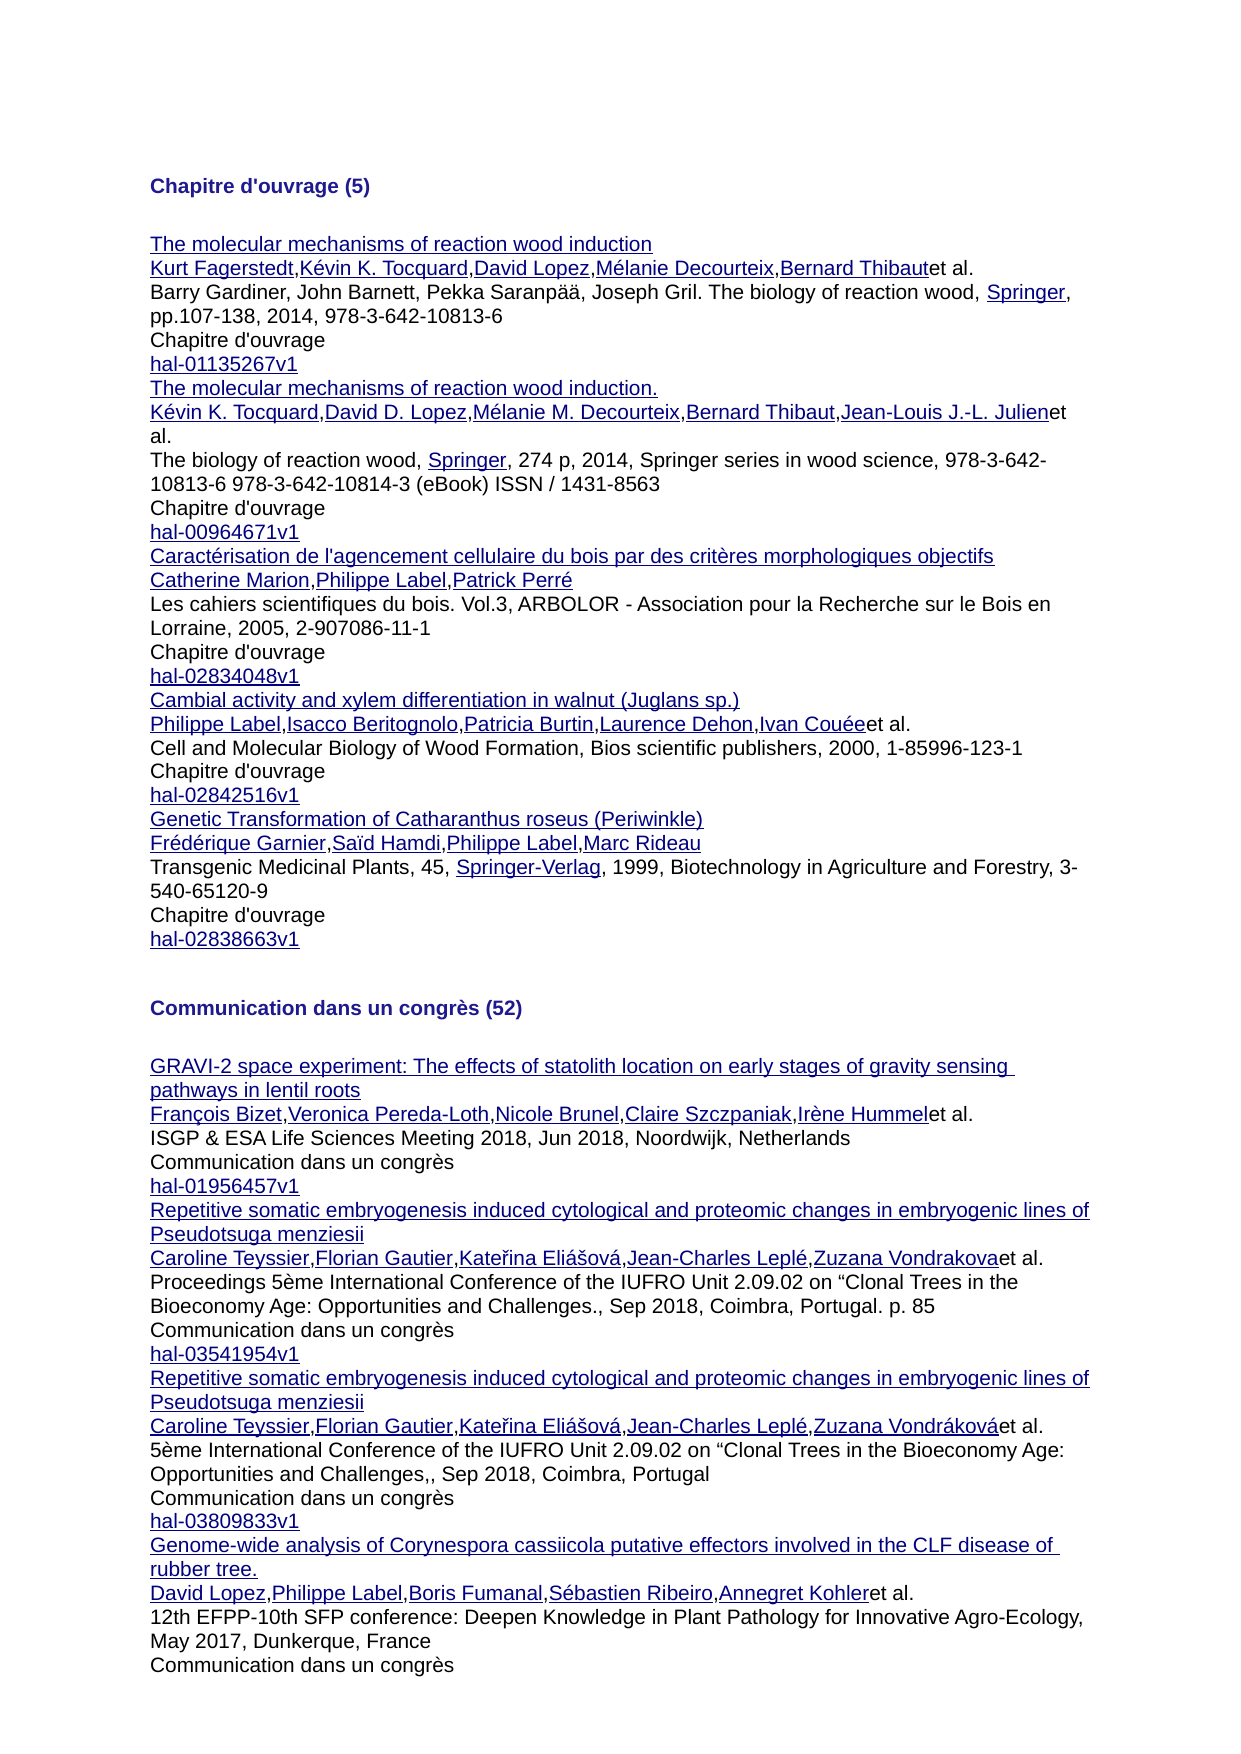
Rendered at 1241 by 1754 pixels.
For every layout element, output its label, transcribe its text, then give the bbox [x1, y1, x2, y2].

table_cell Repetitive somatic embryogenesis induced cytological and proteomic changes in embryogenic lines of [150, 1366, 1090, 1387]
table_cell Pseudotsuga menziesii Caroline Teyssier,Florian Gautier,Kateřina Eliášová,Jean-Charles Leplé,Zuzana Vondrakovaet al. Proceedings 5ème International Conference of the IUFRO Unit 2.09.02 on “Clonal Trees in the Bioeconomy Age: Opportunities and Challenges., Sep 2018, Coimbra, Portugal. p. 85 Communication dans un congrès hal-03541954v1 [150, 1220, 1090, 1366]
subtitle Communication dans un congrès (52) [150, 996, 1090, 1020]
table_cell Cambial activity and xylem differentiation in walnut (Juglans sp.) Philippe Label,Isacco Beritognolo,Patricia Burtin,Laurence Dehon,Ivan Couéeet al. Cell and Molecular Biology of Wood Formation, Bios scientific publishers, 2000, 1-85996-123-1 Chapitre d'ouvrage hal-02842516v1 [150, 688, 1090, 807]
table_cell Pseudotsuga menziesii Caroline Teyssier,Florian Gautier,Kateřina Eliášová,Jean-Charles Leplé,Zuzana Vondrákováet al. 5ème International Conference of the IUFRO Unit 2.09.02 on “Clonal Trees in the Bioeconomy Age: Opportunities and Challenges,, Sep 2018, Coimbra, Portugal Communication dans un congrès hal-03809833v1 [150, 1388, 1090, 1533]
table_cell Caractérisation de l'agencement cellulaire du bois par des critères morphologiques objectifs Catherine Marion,Philippe Label,Patrick Perré Les cahiers scientifiques du bois. Vol.3, ARBOLOR - Association pour la Recherche sur le Bois en Lorraine, 2005, 2-907086-11-1 Chapitre d'ouvrage hal-02834048v1 [150, 544, 1090, 687]
table_cell Genome-wide analysis of Corynespora cassiicola putative effectors involved in the CLF disease of rubber tree. David Lopez,Philippe Label,Boris Fumanal,Sébastien Ribeiro,Annegret Kohleret al. 12th EFPP-10th SFP conference: Deepen Knowledge in Plant Pathology for Innovative Agro-Ecology, May 2017, Dunkerque, France Communication dans un congrès [150, 1533, 1090, 1677]
subtitle Chapitre d'ouvrage (5) [150, 174, 1090, 198]
table_header GRAVI-2 space experiment: The effects of statolith location on early stages of gravity sensing pathways in lentil roots François Bizet,Veronica Pereda-Loth,Nicole Brunel,Claire Szczpaniak,Irène Hummelet al. ISGP & ESA Life Sciences Meeting 2018, Jun 2018, Noordwijk, Netherlands Communication dans un congrès hal-01956457v1 [150, 1054, 1090, 1198]
table_cell Repetitive somatic embryogenesis induced cytological and proteomic changes in embryogenic lines of [150, 1198, 1090, 1219]
table_cell Genetic Transformation of Catharanthus roseus (Periwinkle) Frédérique Garnier,Saïd Hamdi,Philippe Label,Marc Rideau Transgenic Medicinal Plants, 45, Springer-Verlag, 1999, Biotechnology in Agriculture and Forestry, 3-540-65120-9 Chapitre d'ouvrage hal-02838663v1 [150, 807, 1090, 951]
table_cell The molecular mechanisms of reaction wood induction. Kévin K. Tocquard,David D. Lopez,Mélanie M. Decourteix,Bernard Thibaut,Jean-Louis J.-L. Julienet al. The biology of reaction wood, Springer, 274 p, 2014, Springer series in wood science, 978-3-642-10813-6 978-3-642-10814-3 (eBook) ISSN / 1431-8563 Chapitre d'ouvrage hal-00964671v1 [150, 376, 1090, 544]
table_header The molecular mechanisms of reaction wood induction Kurt Fagerstedt,Kévin K. Tocquard,David Lopez,Mélanie Decourteix,Bernard Thibautet al. Barry Gardiner, John Barnett, Pekka Saranpää, Joseph Gril. The biology of reaction wood, Springer, pp.107-138, 2014, 978-3-642-10813-6 Chapitre d'ouvrage hal-01135267v1 [150, 232, 1090, 376]
